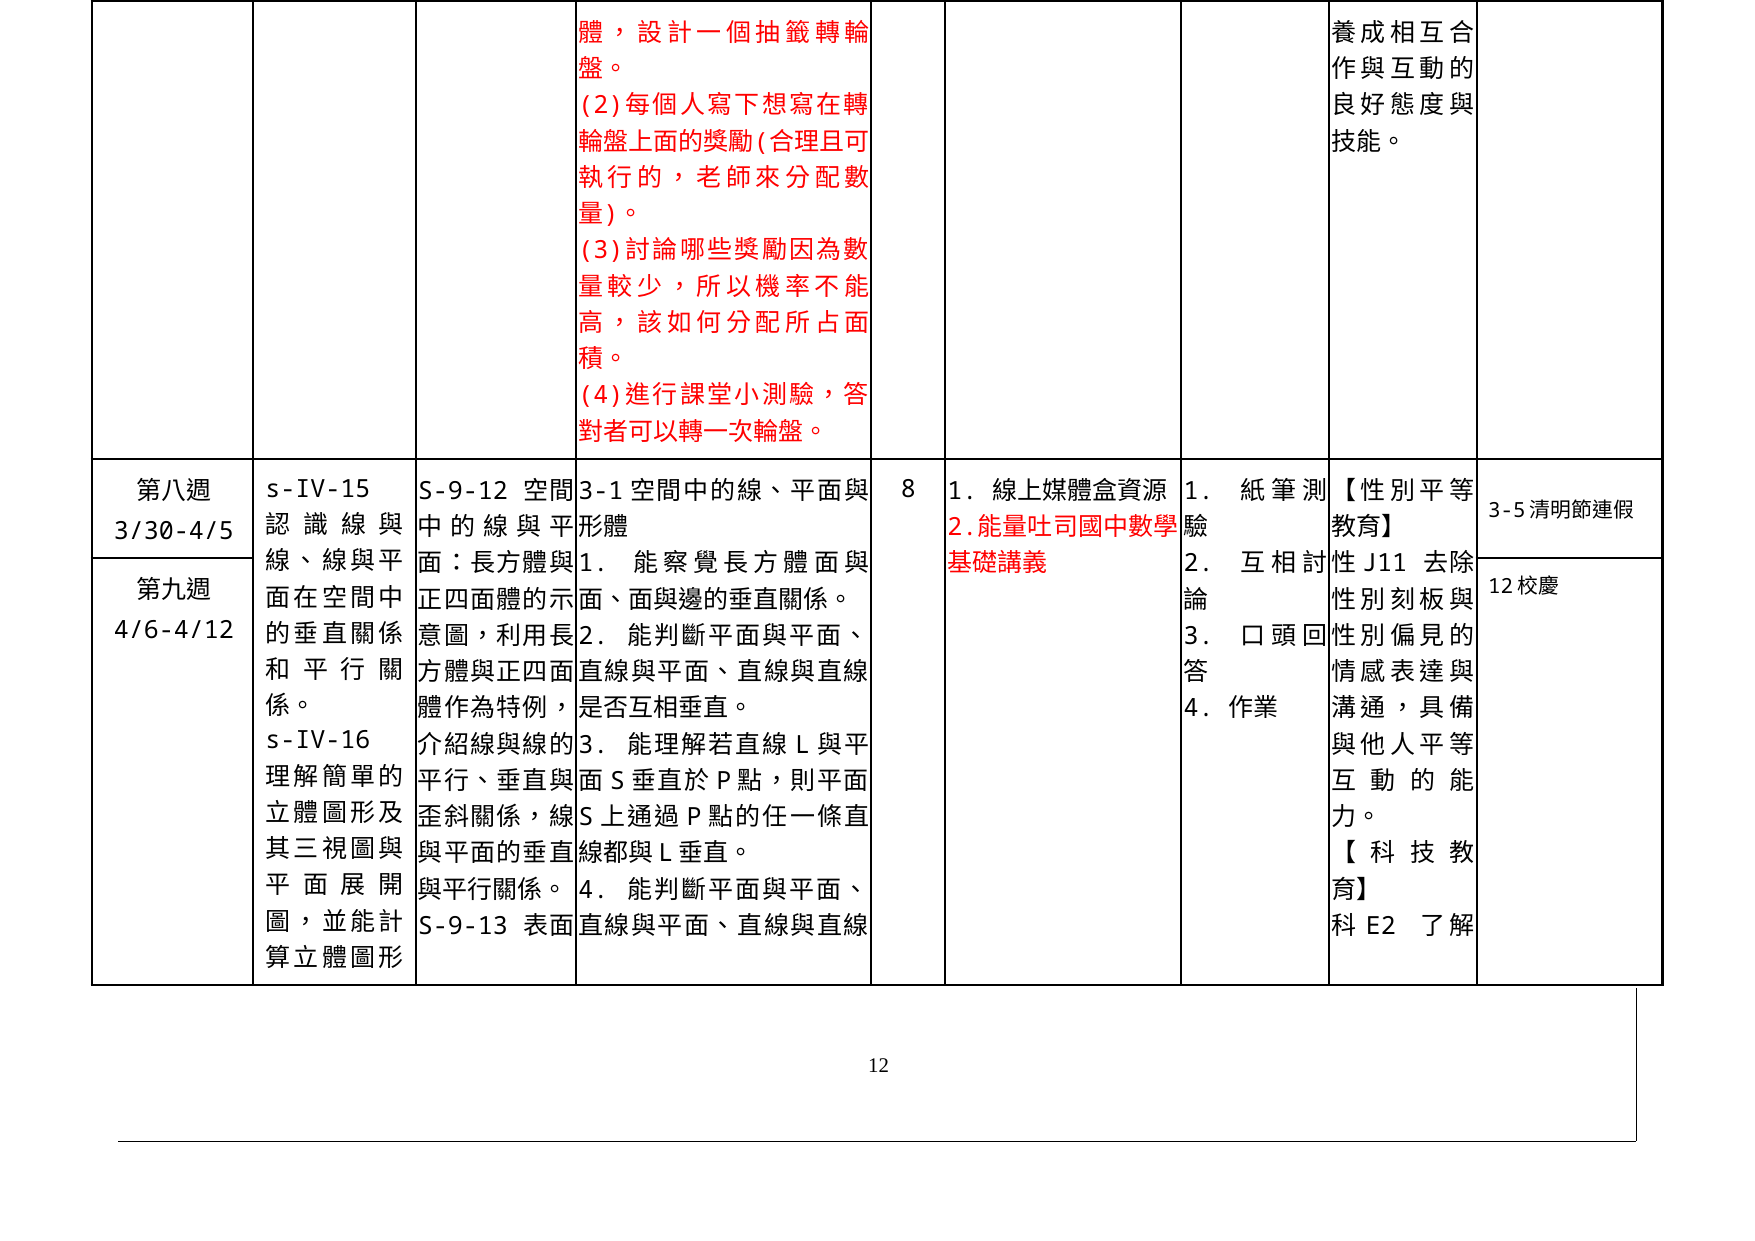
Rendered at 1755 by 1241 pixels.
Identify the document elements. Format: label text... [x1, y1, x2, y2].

table_cell s-IV-15 認識線與線、線與平面在空間中的垂直關係和平行關係。 s-IV-16 理解簡單的立體圖形及其三視圖與平面展開圖，並能計算立體圖形 [254, 460, 415, 984]
table_cell [946, 2, 1180, 458]
table_cell 12校慶 [1478, 559, 1661, 984]
table_cell 養成相互合作與互動的良好態度與技能。 [1330, 2, 1476, 458]
table_cell 1. 紙筆測驗 2. 互相討論 3. 口頭回答 4. 作業 [1182, 460, 1328, 984]
table_cell 第八週 3/30-4/5 [93, 460, 252, 557]
table_cell [254, 2, 415, 458]
table_cell 3-5清明節連假 [1478, 460, 1661, 557]
table_cell 8 [872, 460, 944, 984]
table_cell 1. 線上媒體盒資源 2.能量吐司國中數學基礎講義 [946, 460, 1180, 984]
table_cell S-9-12 空間中的線與平面：長方體與正四面體的示意圖，利用長方體與正四面體作為特例，介紹線與線的平行、垂直與歪斜關係，線與平面的垂直與平行關係。 S-9-13 表面 [417, 460, 575, 984]
table_cell [417, 2, 575, 458]
table_cell [872, 2, 944, 458]
table_cell 【性別平等教育】 性J11 去除性別刻板與性別偏見的情感表達與溝通，具備與他人平等互動的能力。 【科技教育】 科E2 了解 [1330, 460, 1476, 984]
table_cell [1478, 2, 1661, 458]
table_cell 第九週 4/6-4/12 [93, 559, 252, 984]
table_cell [1182, 2, 1328, 458]
table_cell 體，設計一個抽籤轉輪盤。 (2)每個人寫下想寫在轉輪盤上面的獎勵(合理且可執行的，老師來分配數量)。 (3)討論哪些獎勵因為數量較少，所以機率不能高，該如何分配所占面積。 (4)進行課堂小測驗，答對者可以轉一次輪盤。 [577, 2, 870, 458]
table_cell [93, 2, 252, 458]
table_cell 3-1空間中的線、平面與形體 1. 能察覺長方體面與面、面與邊的垂直關係。 2. 能判斷平面與平面、直線與平面、直線與直線是否互相垂直。 3. 能理解若直線L與平面S垂直於P點，則平面S上通過P點的任一條直線都與L垂直。 4. 能判斷平面與平面、直線與平面、直線與直線 [577, 460, 870, 984]
